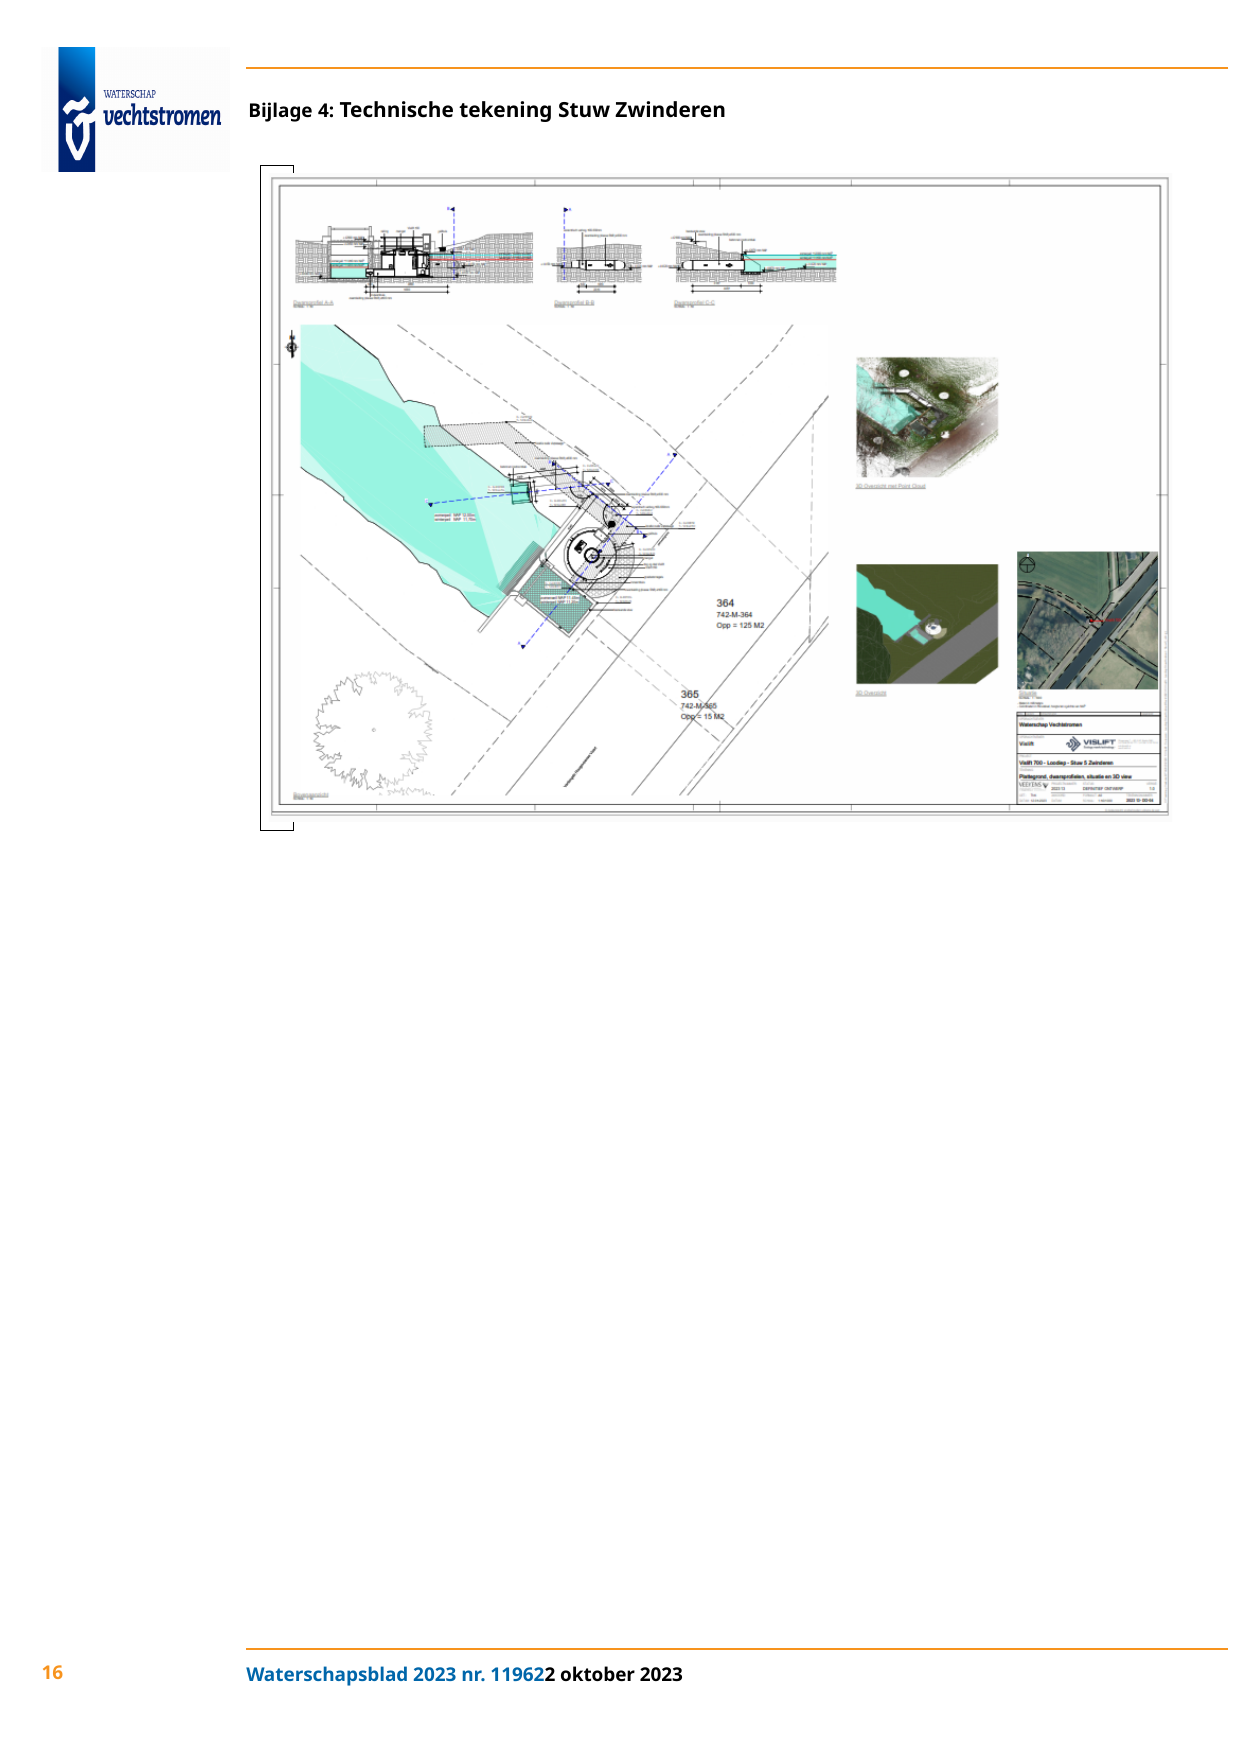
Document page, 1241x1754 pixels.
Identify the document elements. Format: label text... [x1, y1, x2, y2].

text Bijlage 4: Technische tekening Stuw Zwinderen [248, 95, 1152, 123]
picture [41, 47, 231, 172]
picture [268, 173, 1173, 822]
